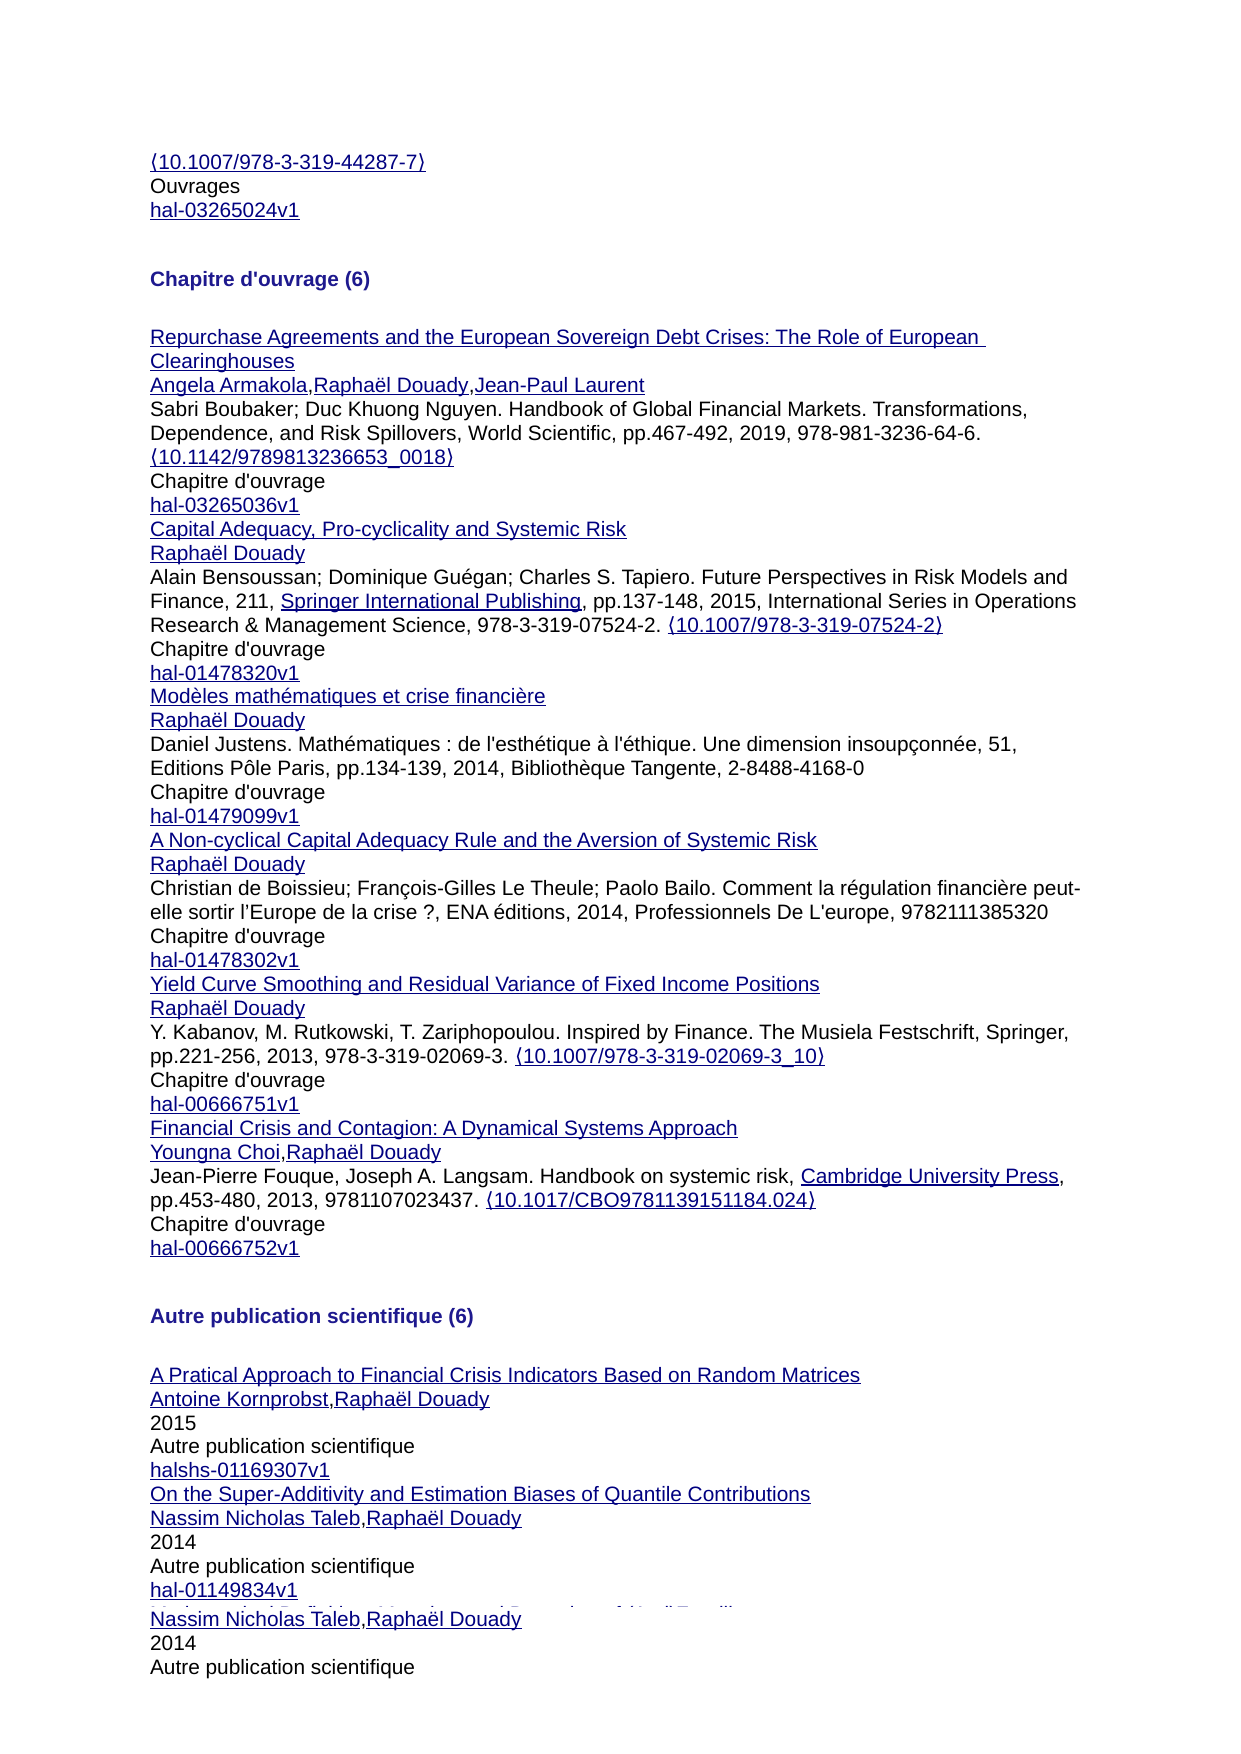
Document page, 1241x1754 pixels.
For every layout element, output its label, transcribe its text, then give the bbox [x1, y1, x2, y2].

table_cell On the Super-Additivity and Estimation Biases of Quantile Contributions Nassim Nicholas Taleb,Raphaël Douady 2014 Autre publication scientifique hal-01149834v1 [150, 1482, 1090, 1602]
table_header Repurchase Agreements and the European Sovereign Debt Crises: The Role of European Clearinghouses Angela Armakola,Raphaël Douady,Jean-Paul Laurent Sabri Boubaker; Duc Khuong Nguyen. Handbook of Global Financial Markets. Transformations, Dependence, and Risk Spillovers, World Scientific, pp.467-492, 2019, 978-981-3236-64-6. ⟨10.1142/9789813236653_0018⟩ Chapitre d'ouvrage hal-03265036v1 [150, 325, 1090, 517]
table_cell Financial Crisis and Contagion: A Dynamical Systems Approach Youngna Choi,Raphaël Douady Jean-Pierre Fouque, Joseph A. Langsam. Handbook on systemic risk, Cambridge University Press, pp.453-480, 2013, 9781107023437. ⟨10.1017/CBO9781139151184.024⟩ Chapitre d'ouvrage hal-00666752v1 [150, 1116, 1090, 1259]
subtitle Autre publication scientifique (6) [150, 1304, 1090, 1328]
table_cell Yield Curve Smoothing and Residual Variance of Fixed Income Positions Raphaël Douady Y. Kabanov, M. Rutkowski, T. Zariphopoulou. Inspired by Finance. The Musiela Festschrift, Springer, pp.221-256, 2013, 978-3-319-02069-3. ⟨10.1007/978-3-319-02069-3_10⟩ Chapitre d'ouvrage hal-00666751v1 [150, 972, 1090, 1116]
table_cell ⟨10.1007/978-3-319-44287-7⟩ Ouvrages hal-03265024v1 [150, 150, 1090, 222]
table_cell Mathematical Definition, Mapping, and Detection of (Anti)Fragility Nassim Nicholas Taleb,Raphaël Douady 2014 Autre publication scientifique [150, 1602, 1090, 1679]
subtitle Chapitre d'ouvrage (6) [150, 267, 1090, 291]
table_cell A Non-cyclical Capital Adequacy Rule and the Aversion of Systemic Risk Raphaël Douady Christian de Boissieu; François-Gilles Le Theule; Paolo Bailo. Comment la régulation financière peut-elle sortir l’Europe de la crise ?, ENA éditions, 2014, Professionnels De L'europe, 9782111385320 Chapitre d'ouvrage hal-01478302v1 [150, 828, 1090, 972]
table_cell Capital Adequacy, Pro-cyclicality and Systemic Risk Raphaël Douady Alain Bensoussan; Dominique Guégan; Charles S. Tapiero. Future Perspectives in Risk Models and Finance, 211, Springer International Publishing, pp.137-148, 2015, International Series in Operations Research & Management Science, 978-3-319-07524-2. ⟨10.1007/978-3-319-07524-2⟩ Chapitre d'ouvrage hal-01478320v1 [150, 517, 1090, 684]
table_cell Modèles mathématiques et crise financière Raphaël Douady Daniel Justens. Mathématiques : de l'esthétique à l'éthique. Une dimension insoupçonnée, 51, Editions Pôle Paris, pp.134-139, 2014, Bibliothèque Tangente, 2-8488-4168-0 Chapitre d'ouvrage hal-01479099v1 [150, 684, 1090, 828]
table_header A Pratical Approach to Financial Crisis Indicators Based on Random Matrices Antoine Kornprobst,Raphaël Douady 2015 Autre publication scientifique halshs-01169307v1 [150, 1363, 1090, 1482]
